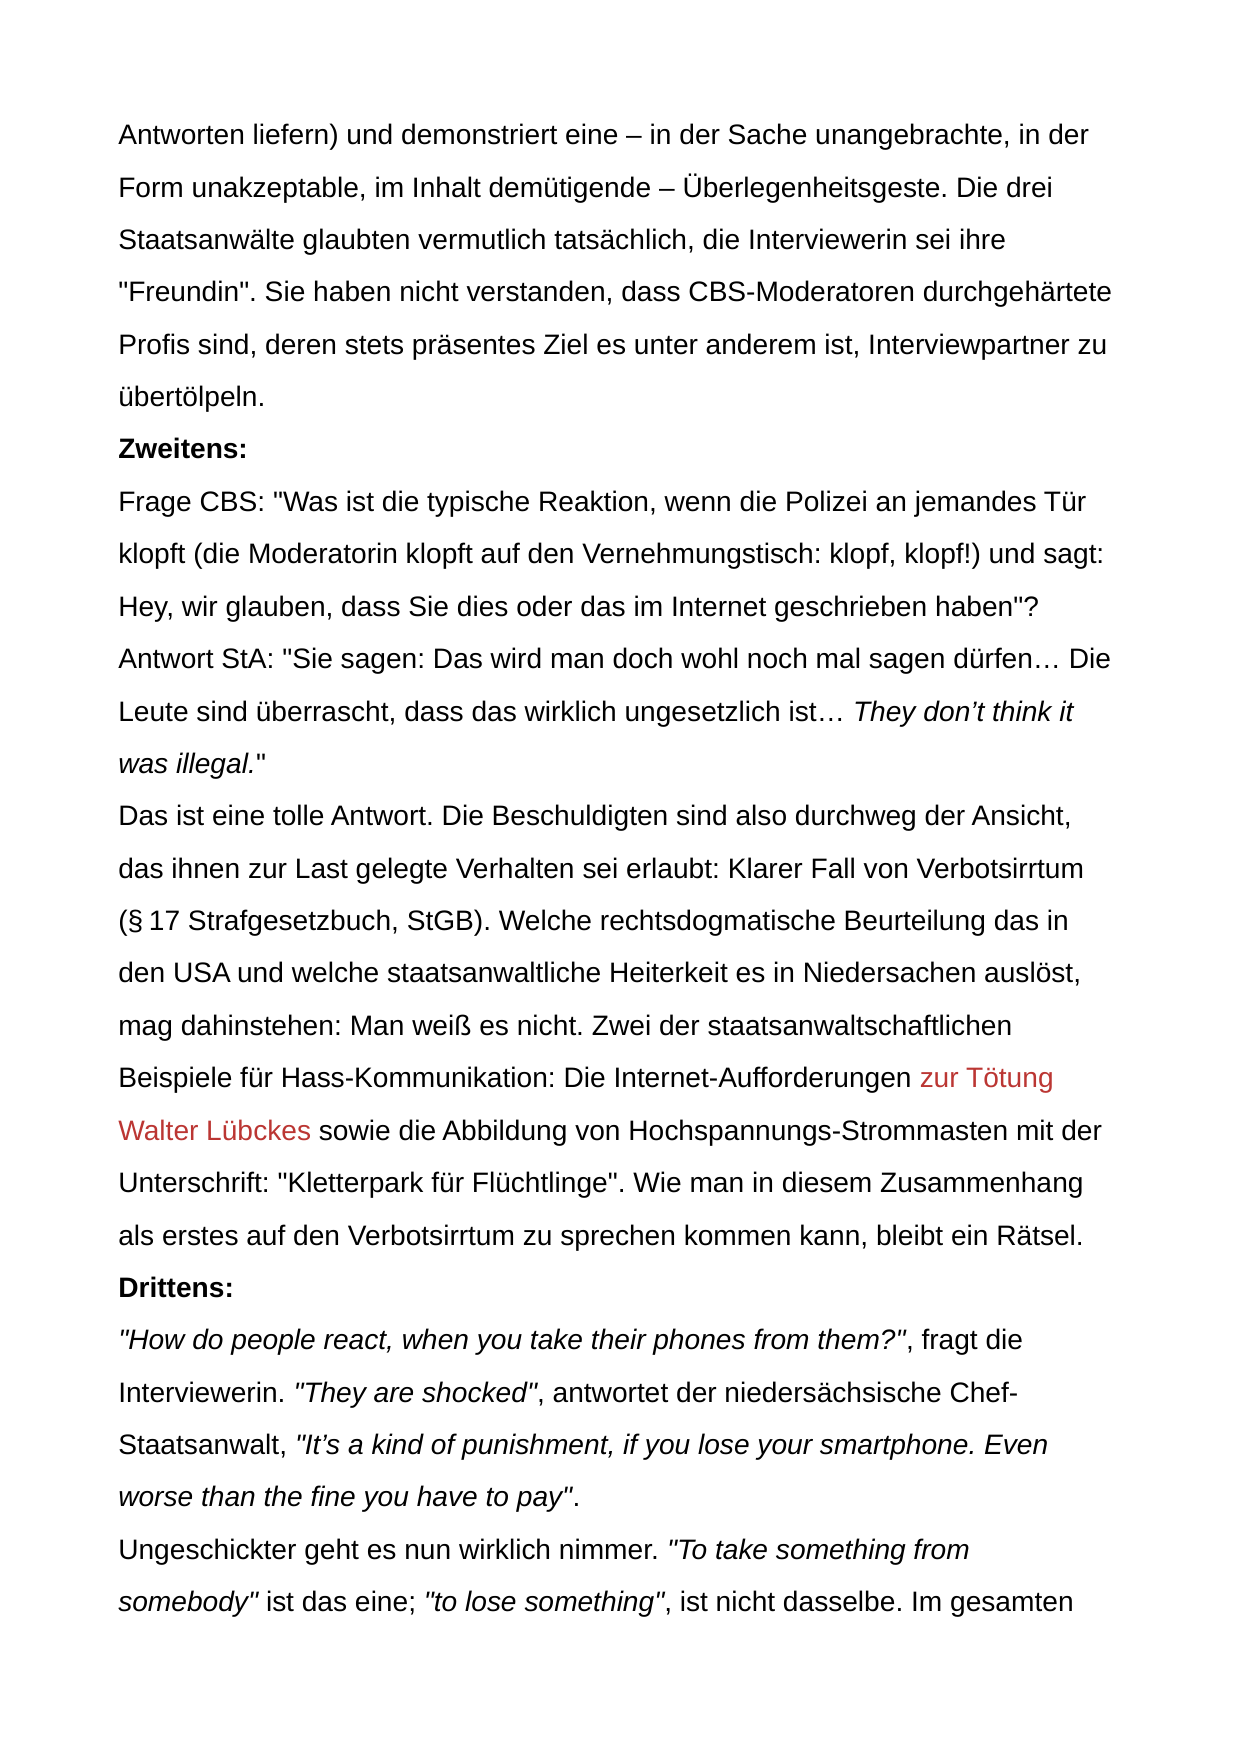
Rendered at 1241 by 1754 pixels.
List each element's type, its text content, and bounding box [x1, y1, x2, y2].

text Frage CBS: "Was ist die typische Reaktion, wenn die Polizei an jemandes Tür klopft (die Moderatorin klopft auf den Vernehmungstisch: klopf, klopf!) und sagt: Hey, wir glauben, dass Sie dies oder das im Internet geschrieben haben"? Antwort StA: "Sie sagen: Das wird man doch wohl noch mal sagen dürfen… Die Leute sind überrascht, dass das wirklich ungesetzlich ist… They don’t think it was illegal." [118, 485, 1122, 779]
text Drittens: [118, 1271, 1122, 1303]
text "How do people react, when you take their phones from them?", fragt die Interviewerin. "They are shocked", antwortet der niedersächsische Chef-Staatsanwalt, "It’s a kind of punishment, if you lose your smartphone. Even worse than the fine you have to pay". [118, 1323, 1122, 1513]
text Das ist eine tolle Antwort. Die Beschuldigten sind also durchweg der Ansicht, das ihnen zur Last gelegte Verhalten sei erlaubt: Klarer Fall von Verbotsirrtum (§ 17 Strafgesetzbuch, StGB). Welche rechtsdogmatische Beurteilung das in den USA und welche staatsanwaltliche Heiterkeit es in Niedersachen auslöst, mag dahinstehen: Man weiß es nicht. Zwei der staatsanwaltschaftlichen Beispiele für Hass-Kommunikation: Die Internet-Aufforderungen zur Tötung Walter Lübckes sowie die Abbildung von Hochspannungs-Strommasten mit der Unterschrift: "Kletterpark für Flüchtlinge". Wie man in diesem Zusammenhang als erstes auf den Verbotsirrtum zu sprechen kommen kann, bleibt ein Rätsel. [118, 799, 1122, 1251]
text Ungeschickter geht es nun wirklich nimmer. "To take something from somebody" ist das eine; "to lose something", ist nicht dasselbe. Im gesamten [118, 1533, 1122, 1618]
text Antworten liefern) und demonstriert eine – in der Sache unangebrachte, in der Form unakzeptable, im Inhalt demütigende – Überlegenheitsgeste. Die drei Staatsanwälte glaubten vermutlich tatsächlich, die Interviewerin sei ihre "Freundin". Sie haben nicht verstanden, dass CBS-Moderatoren durchgehärtete Profis sind, deren stets präsentes Ziel es unter anderem ist, Interviewpartner zu übertölpeln. [118, 118, 1122, 412]
text Zweitens: [118, 432, 1122, 465]
